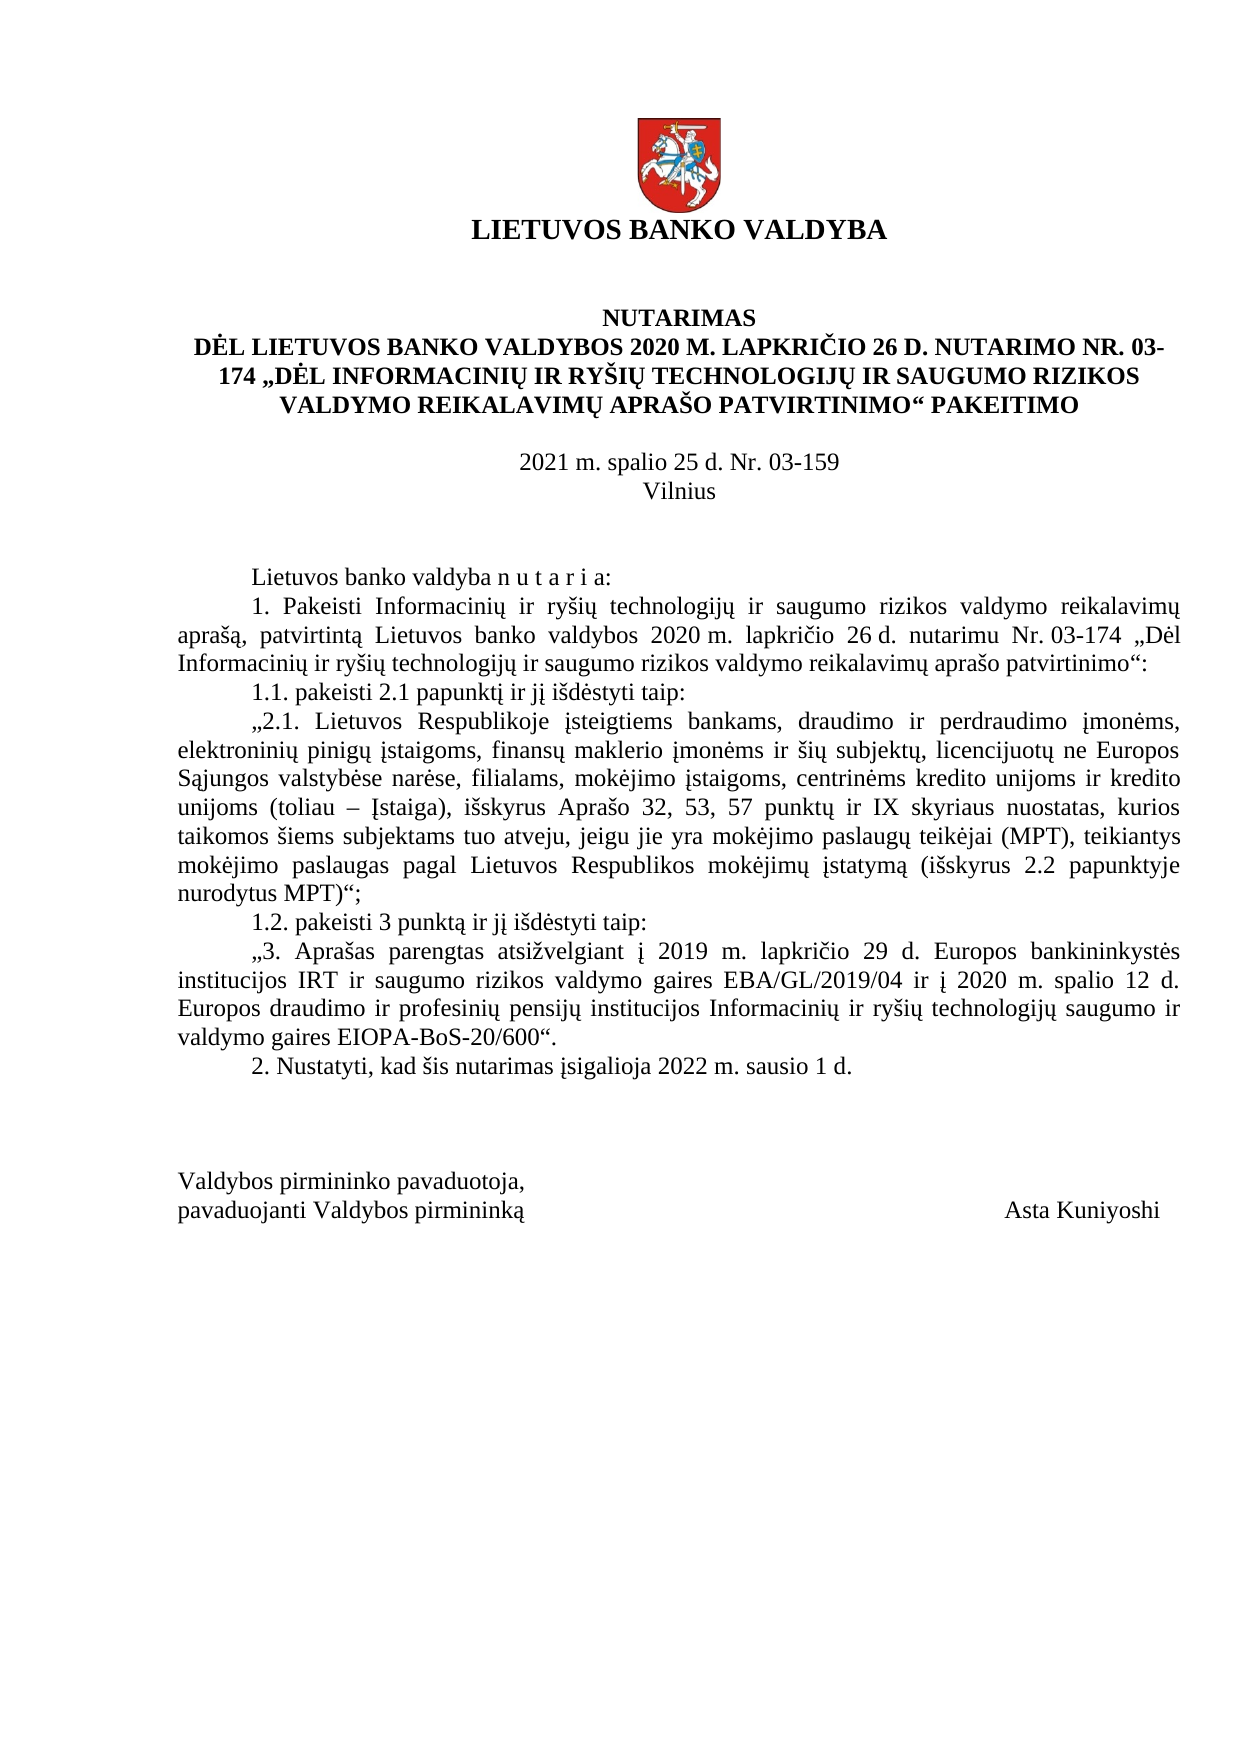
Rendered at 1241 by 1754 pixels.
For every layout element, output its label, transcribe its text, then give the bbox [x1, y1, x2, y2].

text 1.1. pakeisti 2.1 papunktį ir jį išdėstyti taip: [177, 677, 1181, 706]
text 2021 m. spalio 25 d. Nr. 03-159 [177, 447, 1181, 476]
text 1.2. pakeisti 3 punktą ir jį išdėstyti taip: [177, 907, 1181, 936]
text NUTARIMAS [177, 303, 1181, 332]
text Valdybos pirmininko pavaduotoja, [177, 1166, 1181, 1195]
text DĖL LIETUVOS BANKO VALDYBOS 2020 M. lаpkričio 26 D. NUTARIMO NR. 03-174 „DĖL INFORMACINIŲ IR RYŠIŲ TECHNOLOGIJŲ IR SAUGUMO RIZIKOS VALDYMO REIKALAVIMŲ APRAŠO PATVIRTINIMO“ PAKEITIMO [177, 332, 1181, 418]
text 2. Nustatyti, kad šis nutarimas įsigalioja 2022 m. sausio 1 d. [177, 1051, 1181, 1080]
subtitle pavaduojanti Valdybos pirmininką Asta Kuniyoshi [177, 1195, 1181, 1223]
text Vilnius [177, 476, 1181, 505]
text LIETUVOS BANKO VALDYBA [177, 212, 1181, 246]
text „3. Aprašas parengtas atsižvelgiant į 2019 m. lapkričio 29 d. Europos bankininkystės institucijos IRT ir saugumo rizikos valdymo gaires EBA/GL/2019/04 ir į 2020 m. spalio 12 d. Europos draudimo ir profesinių pensijų institucijos Informacinių ir ryšių technologijų saugumo ir valdymo gaires EIOPA-BoS-20/600“. [177, 936, 1181, 1051]
text Lietuvos banko valdyba n u t a r i a: [177, 562, 1181, 591]
text „2.1. Lietuvos Respublikoje įsteigtiems bankams, draudimo ir perdraudimo įmonėms, elektroninių pinigų įstaigoms, finansų maklerio įmonėms ir šių subjektų, licencijuotų ne Europos Sąjungos valstybėse narėse, filialams, mokėjimo įstaigoms, centrinėms kredito unijoms ir kredito unijoms (toliau – Įstaiga), išskyrus Aprašo 32, 53, 57 punktų ir IX skyriaus nuostatas, kurios taikomos šiems subjektams tuo atveju, jeigu jie yra mokėjimo paslaugų teikėjai (MPT), teikiantys mokėjimo paslaugas pagal Lietuvos Respublikos mokėjimų įstatymą (išskyrus 2.2 papunktyje nurodytus MPT)“; [177, 706, 1181, 907]
text 1. Pakeisti Informacinių ir ryšių technologijų ir saugumo rizikos valdymo reikalavimų aprašą, patvirtintą Lietuvos banko valdybos 2020 m. lapkričio 26 d. nutarimu Nr. 03-174 „Dėl Informacinių ir ryšių technologijų ir saugumo rizikos valdymo reikalavimų aprašo patvirtinimo“: [177, 591, 1181, 677]
